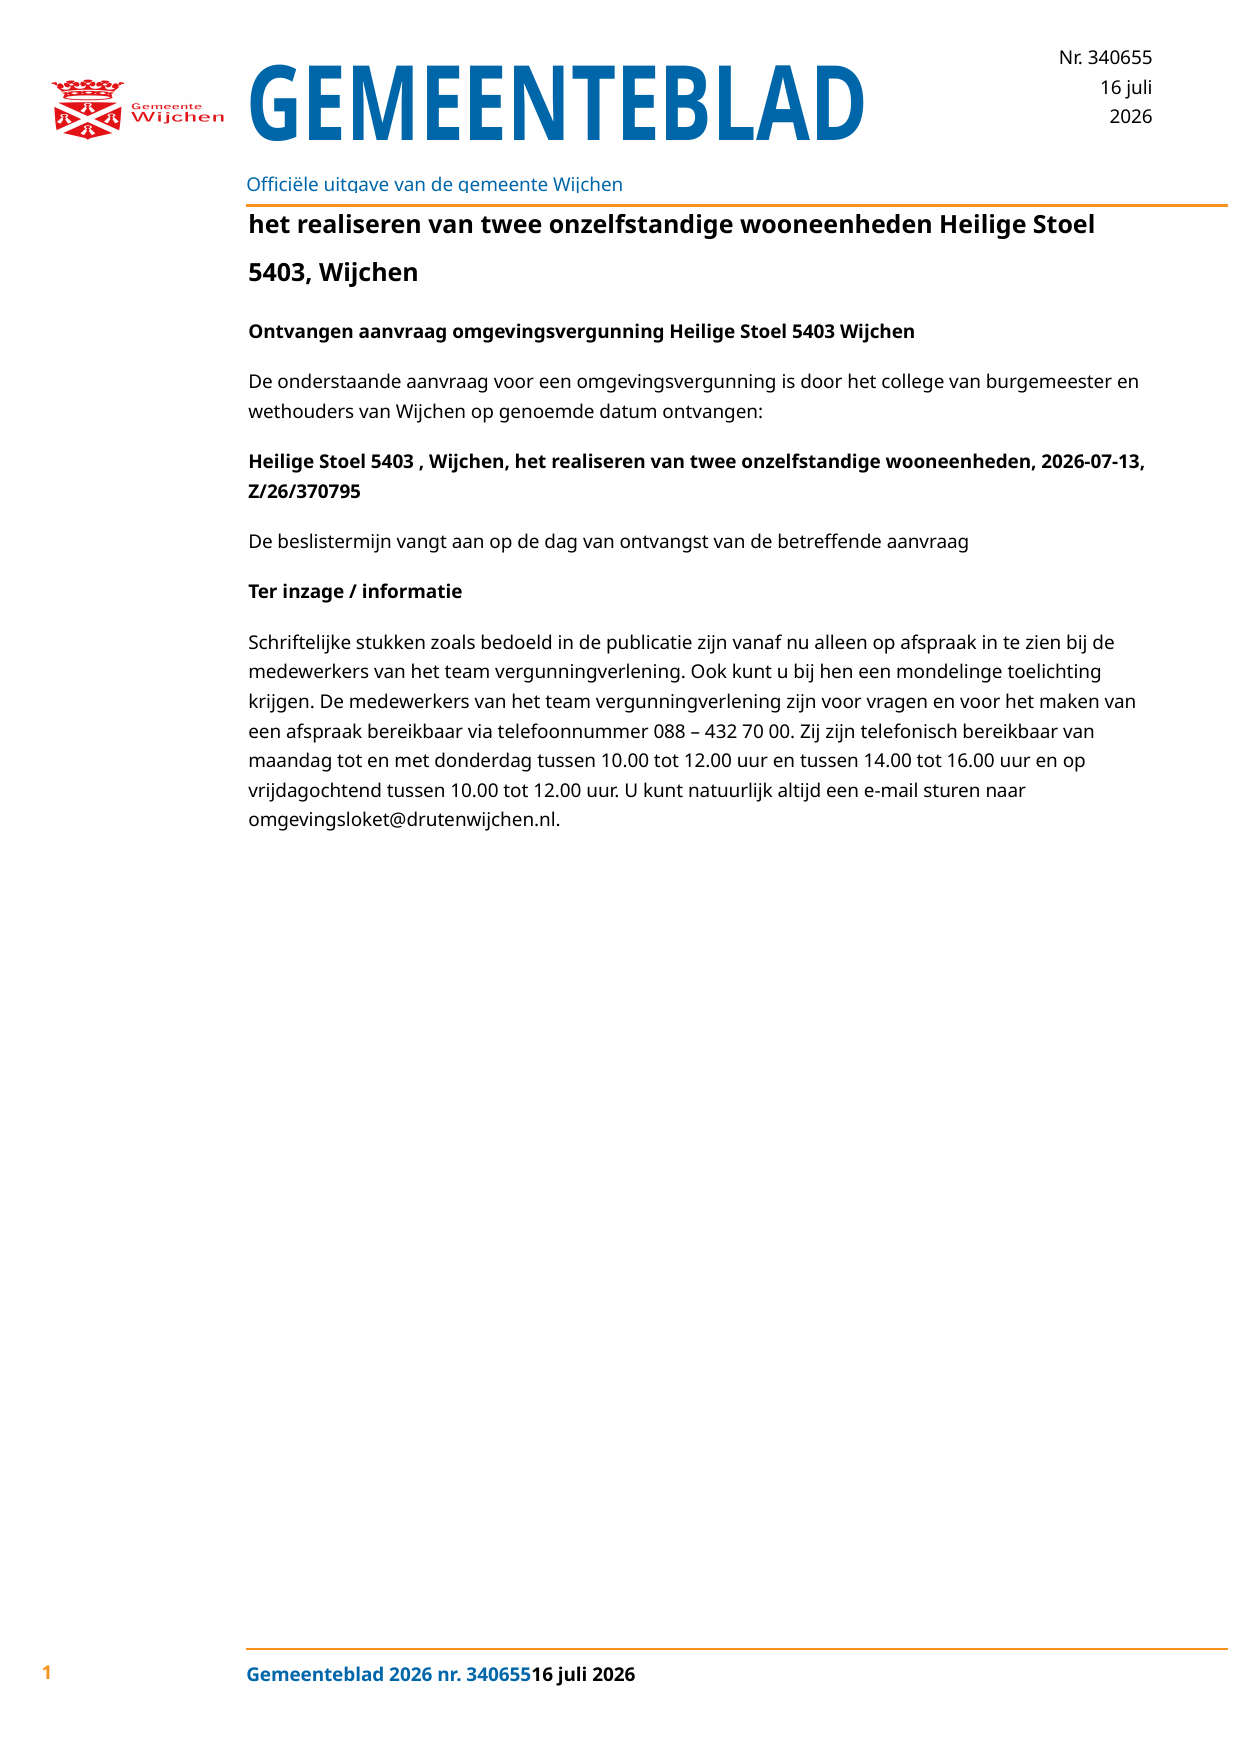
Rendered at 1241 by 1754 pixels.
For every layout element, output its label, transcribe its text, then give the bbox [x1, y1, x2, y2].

text het realiseren van twee onzelfstandige wooneenheden Heilige Stoel 5403, Wijchen [248, 207, 1152, 288]
text Schriftelijke stukken zoals bedoeld in de publicatie zijn vanaf nu alleen op afspraak in te zien bij de medewerkers van het team vergunningverlening. Ook kunt u bij hen een mondelinge toelichting krijgen. De medewerkers van het team vergunningverlening zijn voor vragen en voor het maken van een afspraak bereikbaar via telefoonnummer 088 – 432 70 00. Zij zijn telefonisch bereikbaar van maandag tot en met donderdag tussen 10.00 tot 12.00 uur en tussen 14.00 tot 16.00 uur en op vrijdagochtend tussen 10.00 tot 12.00 uur. U kunt natuurlijk altijd een e-mail sturen naar omgevingsloket@drutenwijchen.nl. [248, 629, 1152, 832]
text Ontvangen aanvraag omgevingsvergunning Heilige Stoel 5403 Wijchen [248, 318, 1152, 344]
picture [41, 47, 231, 172]
text De onderstaande aanvraag voor een omgevingsvergunning is door het college van burgemeester en wethouders van Wijchen op genoemde datum ontvangen: [248, 368, 1152, 424]
text Ter inzage / informatie [248, 579, 1152, 604]
text Heilige Stoel 5403 , Wijchen, het realiseren van twee onzelfstandige wooneenheden, 2026-07-13, Z/26/370795 [248, 448, 1152, 504]
text De beslistermijn vangt aan op de dag van ontvangst van de betreffende aanvraag [248, 528, 1152, 554]
